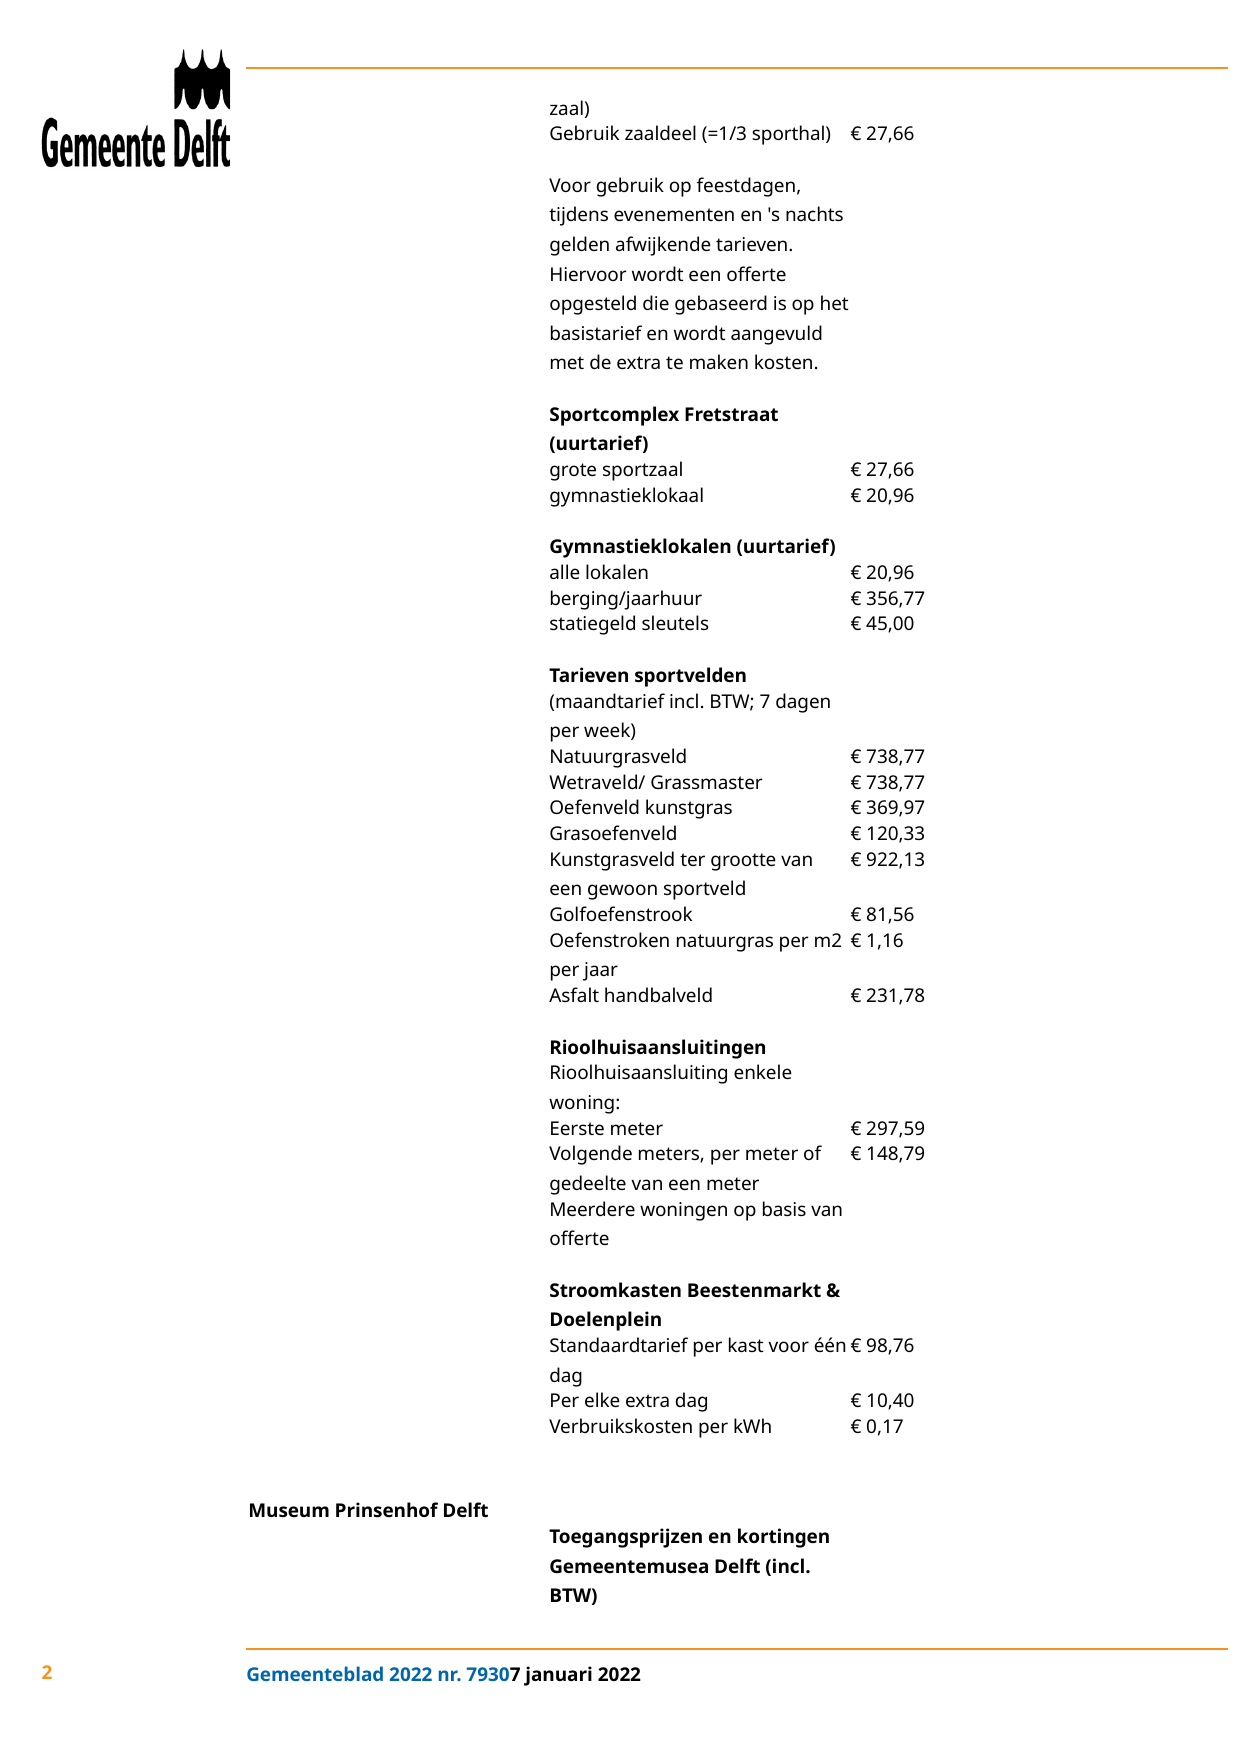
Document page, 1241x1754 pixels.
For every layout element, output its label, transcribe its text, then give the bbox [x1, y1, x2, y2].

table_cell berging/jaarhuur [549, 585, 850, 611]
table_cell € 148,79 [850, 1141, 1152, 1196]
table_cell [850, 662, 1152, 688]
table_cell € 0,17 [850, 1413, 1152, 1439]
table_cell [248, 1196, 549, 1251]
table_cell [248, 585, 549, 611]
table_cell [248, 1060, 549, 1115]
table_cell [549, 1008, 850, 1034]
table_cell Gymnastieklokalen (uurtarief) [549, 534, 850, 559]
table_cell [248, 482, 549, 508]
table_cell [248, 1008, 549, 1034]
table_cell [549, 636, 850, 662]
table_cell Natuurgrasveld [549, 743, 850, 769]
table_cell [248, 1332, 549, 1388]
table_cell Toegangsprijzen en kortingen Gemeentemusea Delft (incl. BTW) [549, 1524, 850, 1608]
table_cell [248, 1439, 549, 1465]
table_cell Tarieven sportvelden [549, 662, 850, 688]
table_cell [549, 1251, 850, 1277]
table_cell [248, 983, 549, 1008]
table_cell Rioolhuisaansluiting enkele woning: [549, 1060, 850, 1115]
table_cell [248, 769, 549, 794]
table_cell € 20,96 [850, 559, 1152, 585]
picture [41, 47, 231, 172]
table_cell [549, 146, 850, 172]
table_cell [248, 375, 549, 401]
table_cell € 356,77 [850, 585, 1152, 611]
table_cell [850, 1439, 1152, 1465]
table_cell [248, 901, 549, 927]
table_cell alle lokalen [549, 559, 850, 585]
table_cell € 27,66 [850, 456, 1152, 482]
table_cell Stroomkasten Beestenmarkt & Doelenplein [549, 1277, 850, 1332]
table_cell [248, 846, 549, 901]
table_cell [850, 636, 1152, 662]
table_cell € 120,33 [850, 820, 1152, 846]
table_cell statiegeld sleutels [549, 611, 850, 636]
table_cell € 738,77 [850, 743, 1152, 769]
table_cell [248, 534, 549, 559]
table_cell [850, 1524, 1152, 1608]
table_cell [248, 1141, 549, 1196]
table_cell [248, 636, 549, 662]
table_cell [248, 1034, 549, 1059]
table_cell [850, 401, 1152, 456]
table_cell Per elke extra dag [549, 1388, 850, 1413]
table_cell Voor gebruik op feestdagen, tijdens evenementen en 's nachts gelden afwijkende tarieven. Hiervoor wordt een offerte opgesteld die gebaseerd is op het basistarief en wordt aangevuld met de extra te maken kosten. [549, 172, 850, 375]
table_cell € 369,97 [850, 795, 1152, 820]
table_cell Gebruik zaaldeel (=1/3 sporthal) [549, 121, 850, 146]
table_cell € 922,13 [850, 846, 1152, 901]
table_cell € 297,59 [850, 1115, 1152, 1141]
table_cell Rioolhuisaansluitingen [549, 1034, 850, 1059]
table_cell € 81,56 [850, 901, 1152, 927]
table_cell [850, 688, 1152, 743]
table_cell [850, 508, 1152, 533]
table_cell [248, 1388, 549, 1413]
table_cell [549, 375, 850, 401]
table_cell € 98,76 [850, 1332, 1152, 1388]
table_cell € 231,78 [850, 983, 1152, 1008]
table_cell € 1,16 [850, 927, 1152, 982]
table_cell [248, 95, 549, 121]
table_cell zaal) [549, 95, 850, 121]
table_cell [248, 820, 549, 846]
table_cell [850, 95, 1152, 121]
table_cell € 20,96 [850, 482, 1152, 508]
table_cell Kunstgrasveld ter grootte van een gewoon sportveld [549, 846, 850, 901]
table_cell € 738,77 [850, 769, 1152, 794]
table_header [850, 1498, 1152, 1523]
table_cell Grasoefenveld [549, 820, 850, 846]
table_cell [549, 1439, 850, 1465]
table_cell [248, 662, 549, 688]
table_cell [549, 508, 850, 533]
table_cell [248, 611, 549, 636]
table_cell Asfalt handbalveld [549, 983, 850, 1008]
table_cell [248, 456, 549, 482]
table_cell € 45,00 [850, 611, 1152, 636]
table_cell [248, 927, 549, 982]
table_cell [248, 559, 549, 585]
table_cell € 27,66 [850, 121, 1152, 146]
table_cell Volgende meters, per meter of gedeelte van een meter [549, 1141, 850, 1196]
table_cell Standaardtarief per kast voor één dag [549, 1332, 850, 1388]
table_cell [850, 375, 1152, 401]
table_cell Eerste meter [549, 1115, 850, 1141]
table_cell Verbruikskosten per kWh [549, 1413, 850, 1439]
table_cell [850, 1277, 1152, 1332]
table_cell [248, 1413, 549, 1439]
table_cell [248, 795, 549, 820]
table_header Museum Prinsenhof Delft [248, 1498, 549, 1523]
table_cell [248, 121, 549, 146]
table_cell [850, 1196, 1152, 1251]
table_cell Wetraveld/ Grassmaster [549, 769, 850, 794]
table_cell [248, 1524, 549, 1608]
table_cell Golfoefenstrook [549, 901, 850, 927]
table_cell Meerdere woningen op basis van offerte [549, 1196, 850, 1251]
table_cell [248, 1115, 549, 1141]
table_cell grote sportzaal [549, 456, 850, 482]
table_cell [850, 1251, 1152, 1277]
table_cell [248, 688, 549, 743]
table_cell [850, 1034, 1152, 1059]
table_cell gymnastieklokaal [549, 482, 850, 508]
table_cell [248, 172, 549, 375]
table_cell [850, 172, 1152, 375]
table_cell Sportcomplex Fretstraat (uurtarief) [549, 401, 850, 456]
table_header [549, 1498, 850, 1523]
table_cell [248, 401, 549, 456]
table_cell [248, 508, 549, 533]
table_cell [248, 1251, 549, 1277]
table_cell € 10,40 [850, 1388, 1152, 1413]
table_cell Oefenveld kunstgras [549, 795, 850, 820]
table_cell (maandtarief incl. BTW; 7 dagen per week) [549, 688, 850, 743]
table_cell [248, 743, 549, 769]
table_cell [850, 146, 1152, 172]
table_cell [850, 1060, 1152, 1115]
table_cell [850, 534, 1152, 559]
table_cell [248, 1277, 549, 1332]
table_cell Oefenstroken natuurgras per m2 per jaar [549, 927, 850, 982]
table_cell [850, 1008, 1152, 1034]
table_cell [248, 146, 549, 172]
